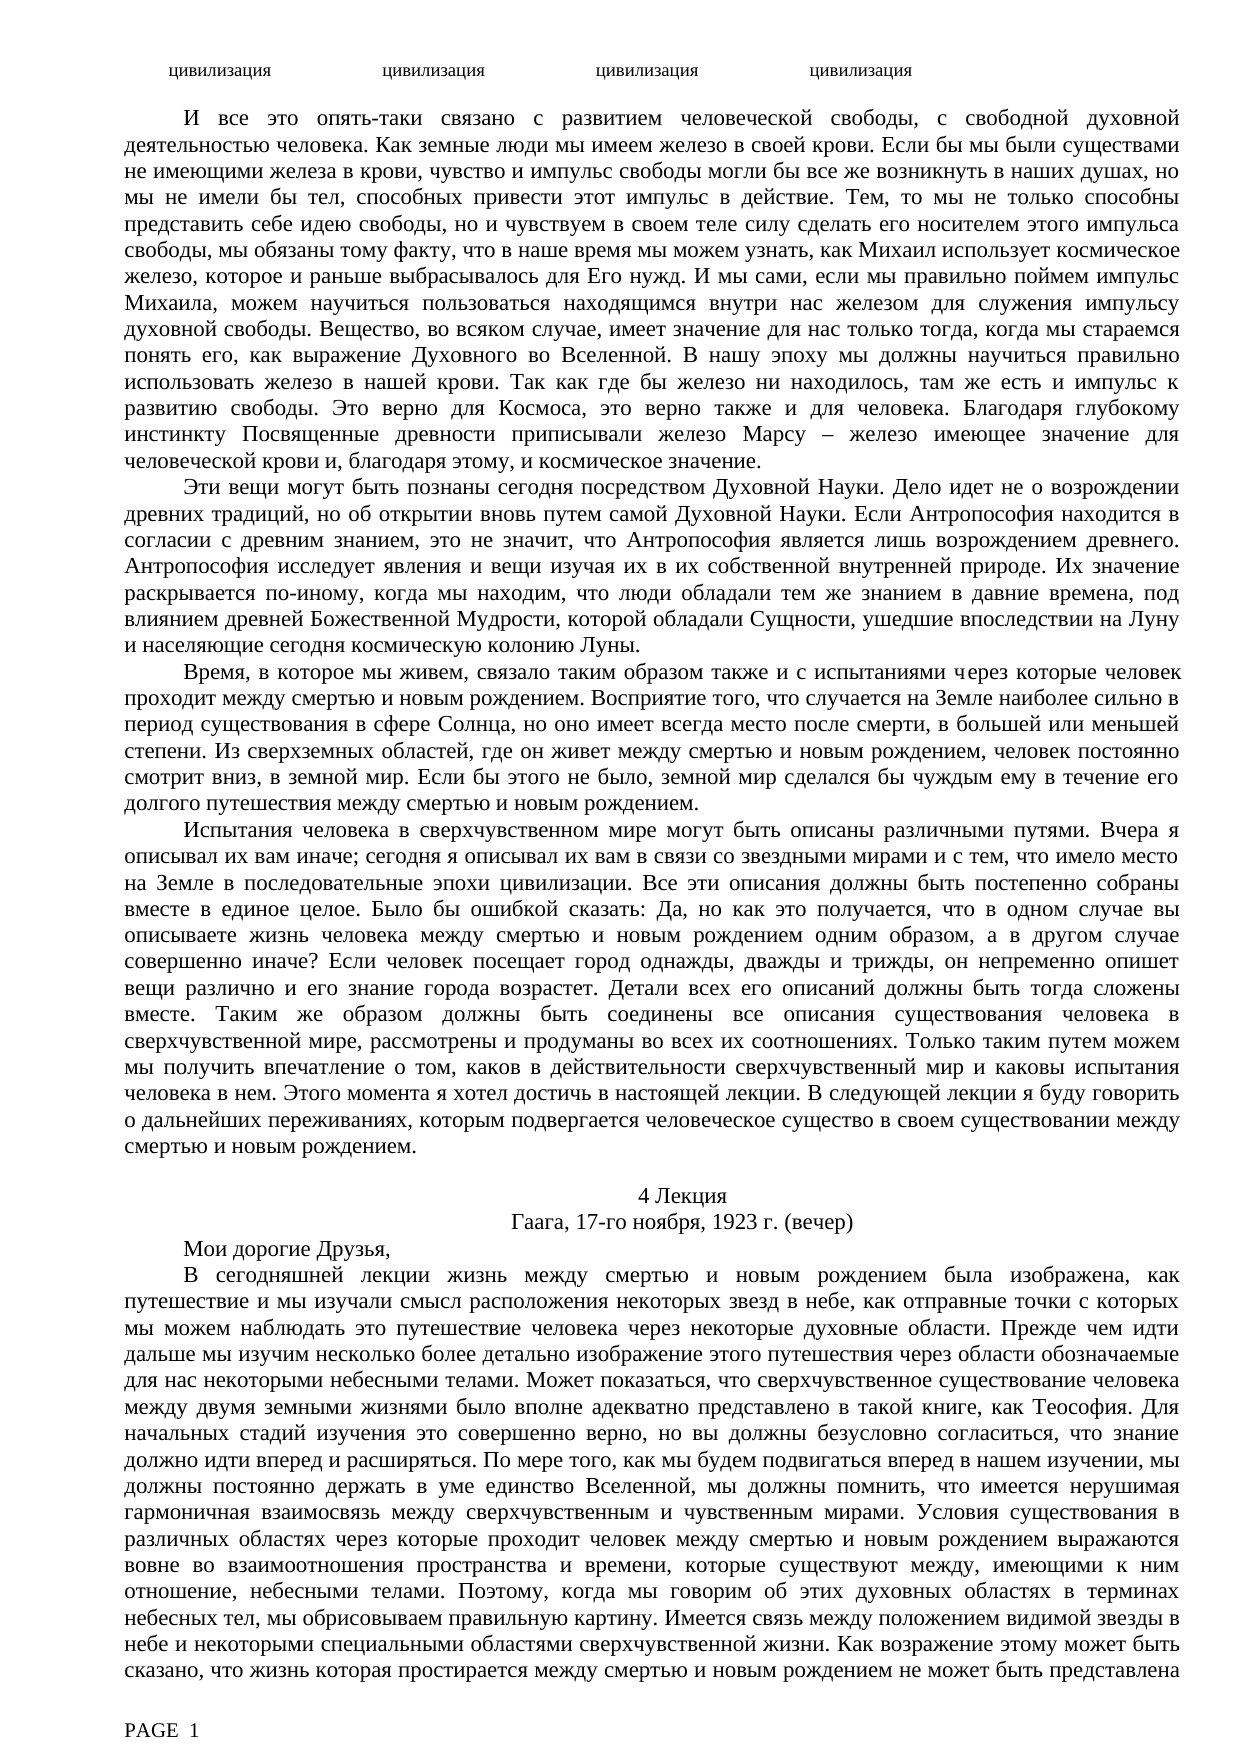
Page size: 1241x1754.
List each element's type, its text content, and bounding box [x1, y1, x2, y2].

text Испытания человека в сверхчувственном мире могут быть описаны различными путями. Вчера я описывал их вам иначе; сегодня я описывал их вам в связи со звездными мирами и с тем, что имело место на Земле в последовательные эпохи цивилизации. Все эти описания должны быть постепенно собраны вместе в единое целое. Было бы ошибкой сказать: Да, но как это получается, что в одном случае вы описываете жизнь человека между смертью и новым рождением одним oбpaзoм, a в другом случае совершенно иначе? Если человек посещает город однажды, дважды и трижды, он непременно опишет вещи различно и его знание города возрастет. Детали всех его описаний должны быть тогда сложены вместе. Таким же образом должны быть соединены все описания существования человека в сверхчувственной мире, рассмотрены и продуманы во всех их соотношениях. Только таким путем можем мы получить впечатление о том, каков в действительности сверхчувственный мир и каковы испытания человека в нем. Этого момента я хотел достичь в настоящей лекции. В следующей лекции я буду говорить о дальнейших переживаниях, которым подвергается человеческое существо в своем существовании между смертью и новым рождением. [124, 816, 1181, 1158]
text Гаага, 17-го ноября, 1923 г. (вечер) [124, 1208, 1181, 1235]
text Время, в которое мы живем, связало таким образом также и с испытаниями чepeз которые человек проходит между смертью и новым рождением. Восприятие того, что случается на Земле наиболее сильно в период существования в сфере Солнца, но оно имеет всегда место после смерти, в большей или меньшей степени. Из сверхземных областей, где он живет между смертью и новым рождением, человек постоянно смотрит вниз, в земной мир. Если бы этого не было, земной мир сделался бы чуждым ему в течение его долгого путешествия между смертью и новым рождением. [124, 658, 1181, 816]
text И все это опять-таки связано с развитием человеческой свободы, с свободной духовной деятельностью человека. Как земные люди мы имеем железо в своей крови. Если бы мы были существами не имеющими железа в крови, чувство и импульс свободы могли бы все же возникнуть в наших душах, но мы не имели бы тел, способных привести этот импульс в действие. Тем, то мы не только способны представить себе идею свободы, но и чувствуем в своем теле силу сделать его носителем этого импульса свободы, мы обязаны тому факту, что в наше время мы можем узнать, как Михаил использует космическое железо, которое и раньше выбрасывалось для Его нужд. И мы сами, если мы правильно поймем импульс Михаила, можем научиться пользоваться находящимся внутри нас железом для служения импульсу духовной свободы. Вещество, во всяком случае, имеет значение для нас только тогда, когда мы стараемся понять его, как выражение Духовного во Вселенной. В нашу эпоху мы должны научиться правильно использовать железо в нашей крови. Так как где бы железо ни находилось, там же есть и импульс к развитию свободы. Это верно для Космоса, это верно также и для человека. Благодаря глубокому инстинкту Посвященные древности приписывали железо Марсу – железо имеющее значение для человеческой крови и, благодаря этому, и космическое значение. [124, 104, 1181, 473]
table_header цивилизация [326, 59, 540, 81]
table_header цивилизация [113, 59, 326, 81]
table_header цивилизация [754, 59, 968, 81]
table_header [968, 59, 1181, 81]
text Эти вещи могут быть познаны сегодня посредством Духовной Науки. Дело идет не о возрождении древних традиций, но об открытии вновь путем самой Духовной Науки. Если Антропософия находится в согласии с древним знанием, это не значит, что Антропософия является лишь возрождением древнего. Антропософия исследует явления и вещи изучая их в их собственной внутренней природе. Их значение раскрывается по-иному, когда мы находим, что люди обладали тем же знанием в давние времена, под влиянием древней Божественной Мудрости, которой обладали Сущности, ушедшие впоследствии на Луну и населяющие сегодня космическую колонию Луны. [124, 473, 1181, 658]
text В сегодняшней лекции жизнь между смертью и новым рождением была изображена, как путешествие и мы изучали смысл расположения некоторых звезд в небе, как отправные точки с которых мы можем наблюдать это путешествие человека через некоторые духовные области. Прежде чем идти дальше мы изучим несколько более детально изображение этого путешествия через области обозначаемые для нас некоторыми небесными телами. Может показаться, что сверхчувственное существование человека между двумя земными жизнями было вполне адекватно представлено в такой книге, как Теософия. Для начальных стадий изучения это совершенно верно, но вы должны безусловно согласиться, что знание должно идти вперед и расширяться. По мере того, как мы будем подвигаться вперед в нашем изучении, мы должны постоянно держать в уме единство Вселенной, мы должны помнить, что имеется нерушимая гармоничная взаимосвязь между сверхчувственным и чувственным мирами. Условия существования в различных областях через которые проходит человек между смертью и новым рождением выражаются вовне во взаимоотношения пространства и времени, которые существуют между, имеющими к ним отношение, небесными телами. Поэтому, когда мы говорим об этих духовных областях в терминах небесных тел, мы обрисовываем правильную картину. Имеется связь между положением видимой звезды в небе и некоторыми специальными областями сверхчувственной жизни. Как возражение этому может быть сказано, что жизнь которая простирается между смертью и новым рождением не может быть представлена [124, 1261, 1181, 1683]
text Мои дорогие Друзья, [124, 1235, 1181, 1261]
table_header цивилизация [540, 59, 754, 81]
text 4 Лекция [124, 1182, 1181, 1208]
